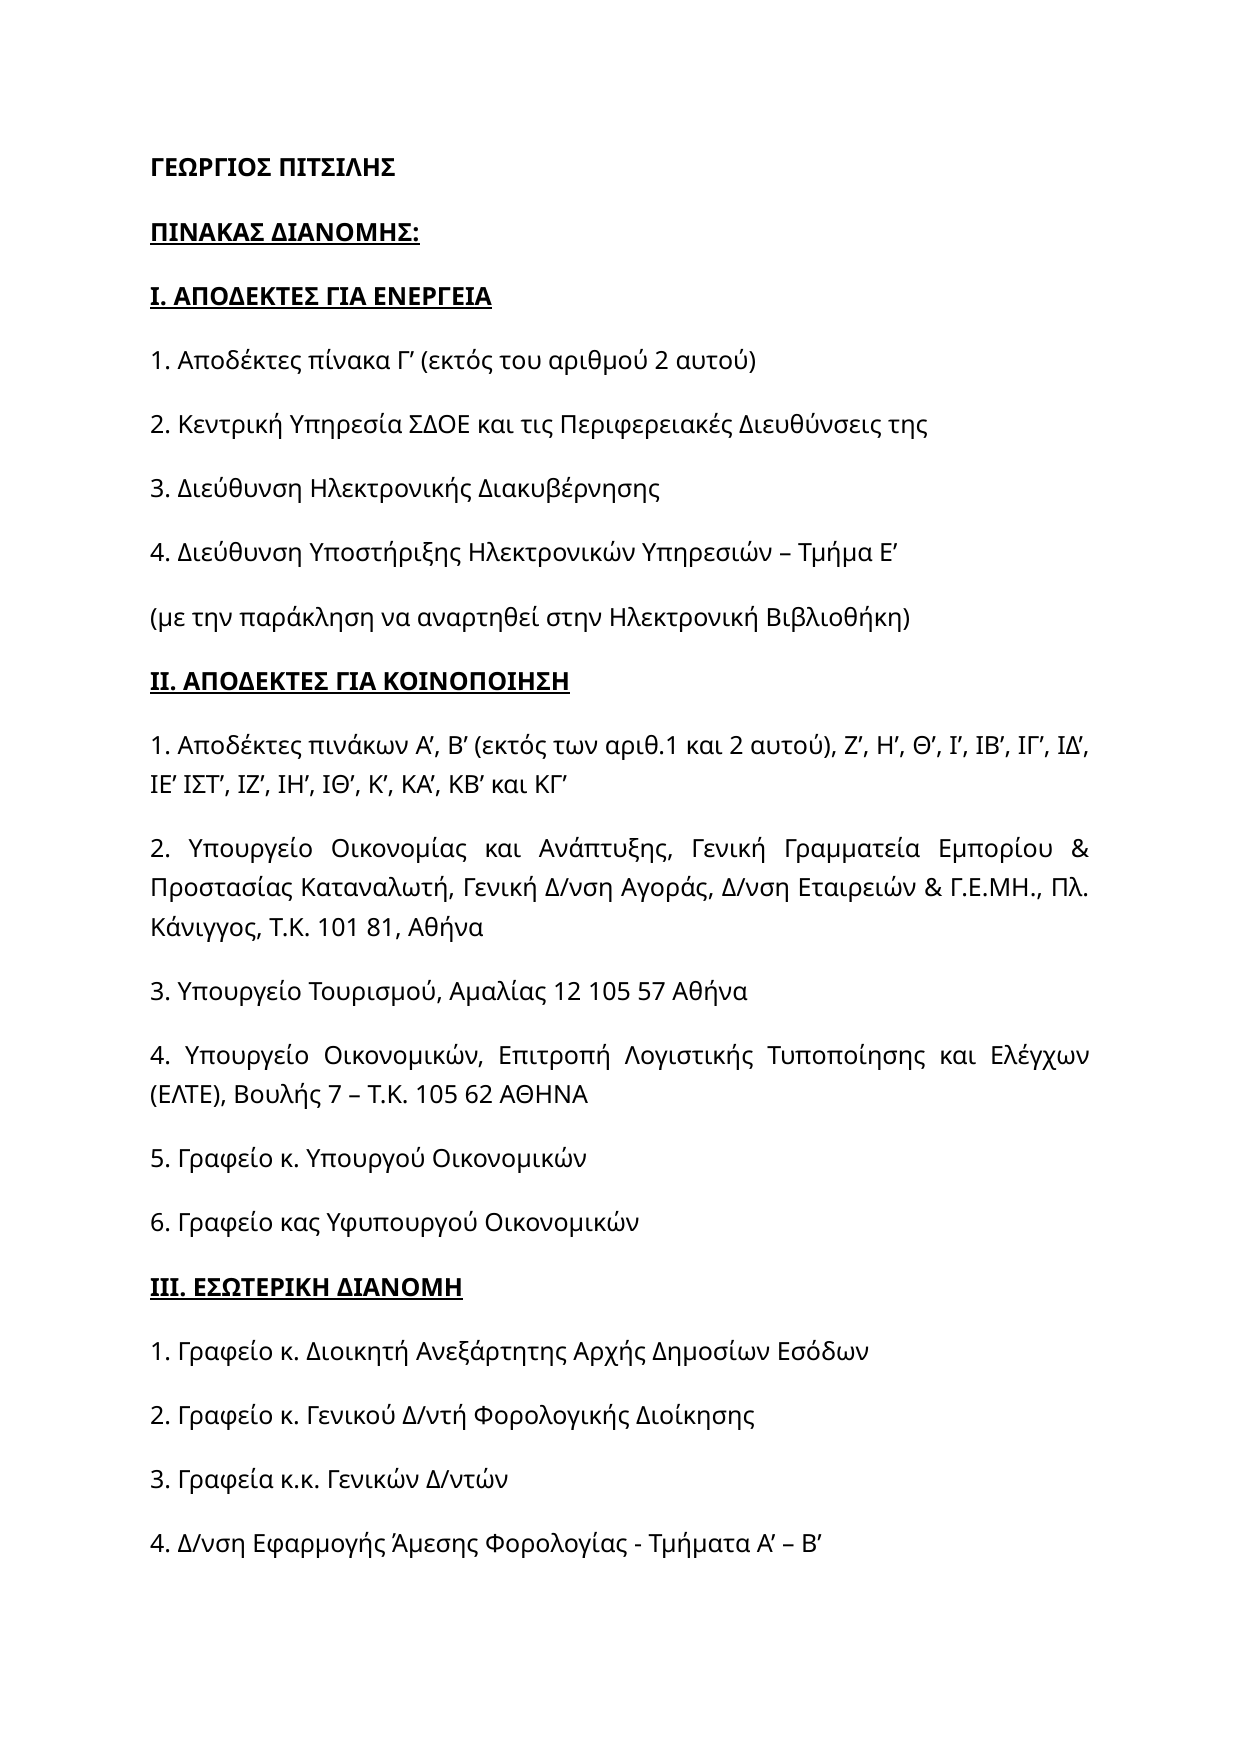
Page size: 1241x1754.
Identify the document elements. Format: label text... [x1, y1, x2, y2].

text 4. Διεύθυνση Υποστήριξης Ηλεκτρονικών Υπηρεσιών – Τμήμα Ε’ [150, 535, 1090, 569]
text 2. Γραφείο κ. Γενικού Δ/ντή Φορολογικής Διοίκησης [150, 1397, 1090, 1432]
text 4. Δ/νση Εφαρμογής Άμεσης Φορολογίας - Τμήματα Α’ – Β’ [150, 1526, 1090, 1560]
text ΙΙΙ. ΕΣΩΤΕΡΙΚΗ ΔΙΑΝΟΜΗ [150, 1269, 1090, 1303]
text 5. Γραφείο κ. Υπουργού Οικονομικών [150, 1141, 1090, 1175]
text 2. Κεντρική Υπηρεσία ΣΔΟΕ και τις Περιφερειακές Διευθύνσεις της [150, 407, 1090, 441]
text ΠΙΝΑΚΑΣ ΔΙΑΝΟΜΗΣ: [150, 214, 1090, 248]
text 3. Διεύθυνση Ηλεκτρονικής Διακυβέρνησης [150, 471, 1090, 505]
text 1. Αποδέκτες πίνακα Γ’ (εκτός του αριθμού 2 αυτού) [150, 342, 1090, 377]
text 6. Γραφείο κας Υφυπουργού Οικονομικών [150, 1205, 1090, 1239]
text 3. Υπουργείο Τουρισμού, Αμαλίας 12 105 57 Αθήνα [150, 973, 1090, 1007]
text ΓΕΩΡΓΙΟΣ ΠΙΤΣΙΛΗΣ [150, 150, 1090, 184]
text Ι. ΑΠΟΔΕΚΤΕΣ ΓΙΑ ΕΝΕΡΓΕΙΑ [150, 278, 1090, 312]
text 2. Υπουργείο Οικονομίας και Ανάπτυξης, Γενική Γραμματεία Εμπορίου & Προστασίας Καταναλωτή, Γενική Δ/νση Αγοράς, Δ/νση Εταιρειών & Γ.Ε.ΜΗ., Πλ. Κάνιγγος, Τ.Κ. 101 81, Αθήνα [150, 831, 1090, 943]
text (με την παράκληση να αναρτηθεί στην Ηλεκτρονική Βιβλιοθήκη) [150, 599, 1090, 633]
text ΙΙ. ΑΠΟΔΕΚΤΕΣ ΓΙΑ ΚΟΙΝΟΠΟΙΗΣΗ [150, 663, 1090, 697]
text 3. Γραφεία κ.κ. Γενικών Δ/ντών [150, 1462, 1090, 1496]
text 1. Αποδέκτες πινάκων Α’, Β’ (εκτός των αριθ.1 και 2 αυτού), Ζ’, Η’, Θ’, Ι’, ΙΒ’, ΙΓ’, ΙΔ’, ΙΕ’ ΙΣΤ’, ΙΖ’, ΙΗ’, ΙΘ’, Κ’, ΚΑ’, ΚΒ’ και ΚΓ’ [150, 727, 1090, 801]
text 1. Γραφείο κ. Διοικητή Ανεξάρτητης Αρχής Δημοσίων Εσόδων [150, 1333, 1090, 1367]
text 4. Υπουργείο Οικονομικών, Επιτροπή Λογιστικής Τυποποίησης και Ελέγχων (ΕΛΤΕ), Βουλής 7 – Τ.Κ. 105 62 ΑΘΗΝΑ [150, 1037, 1090, 1111]
